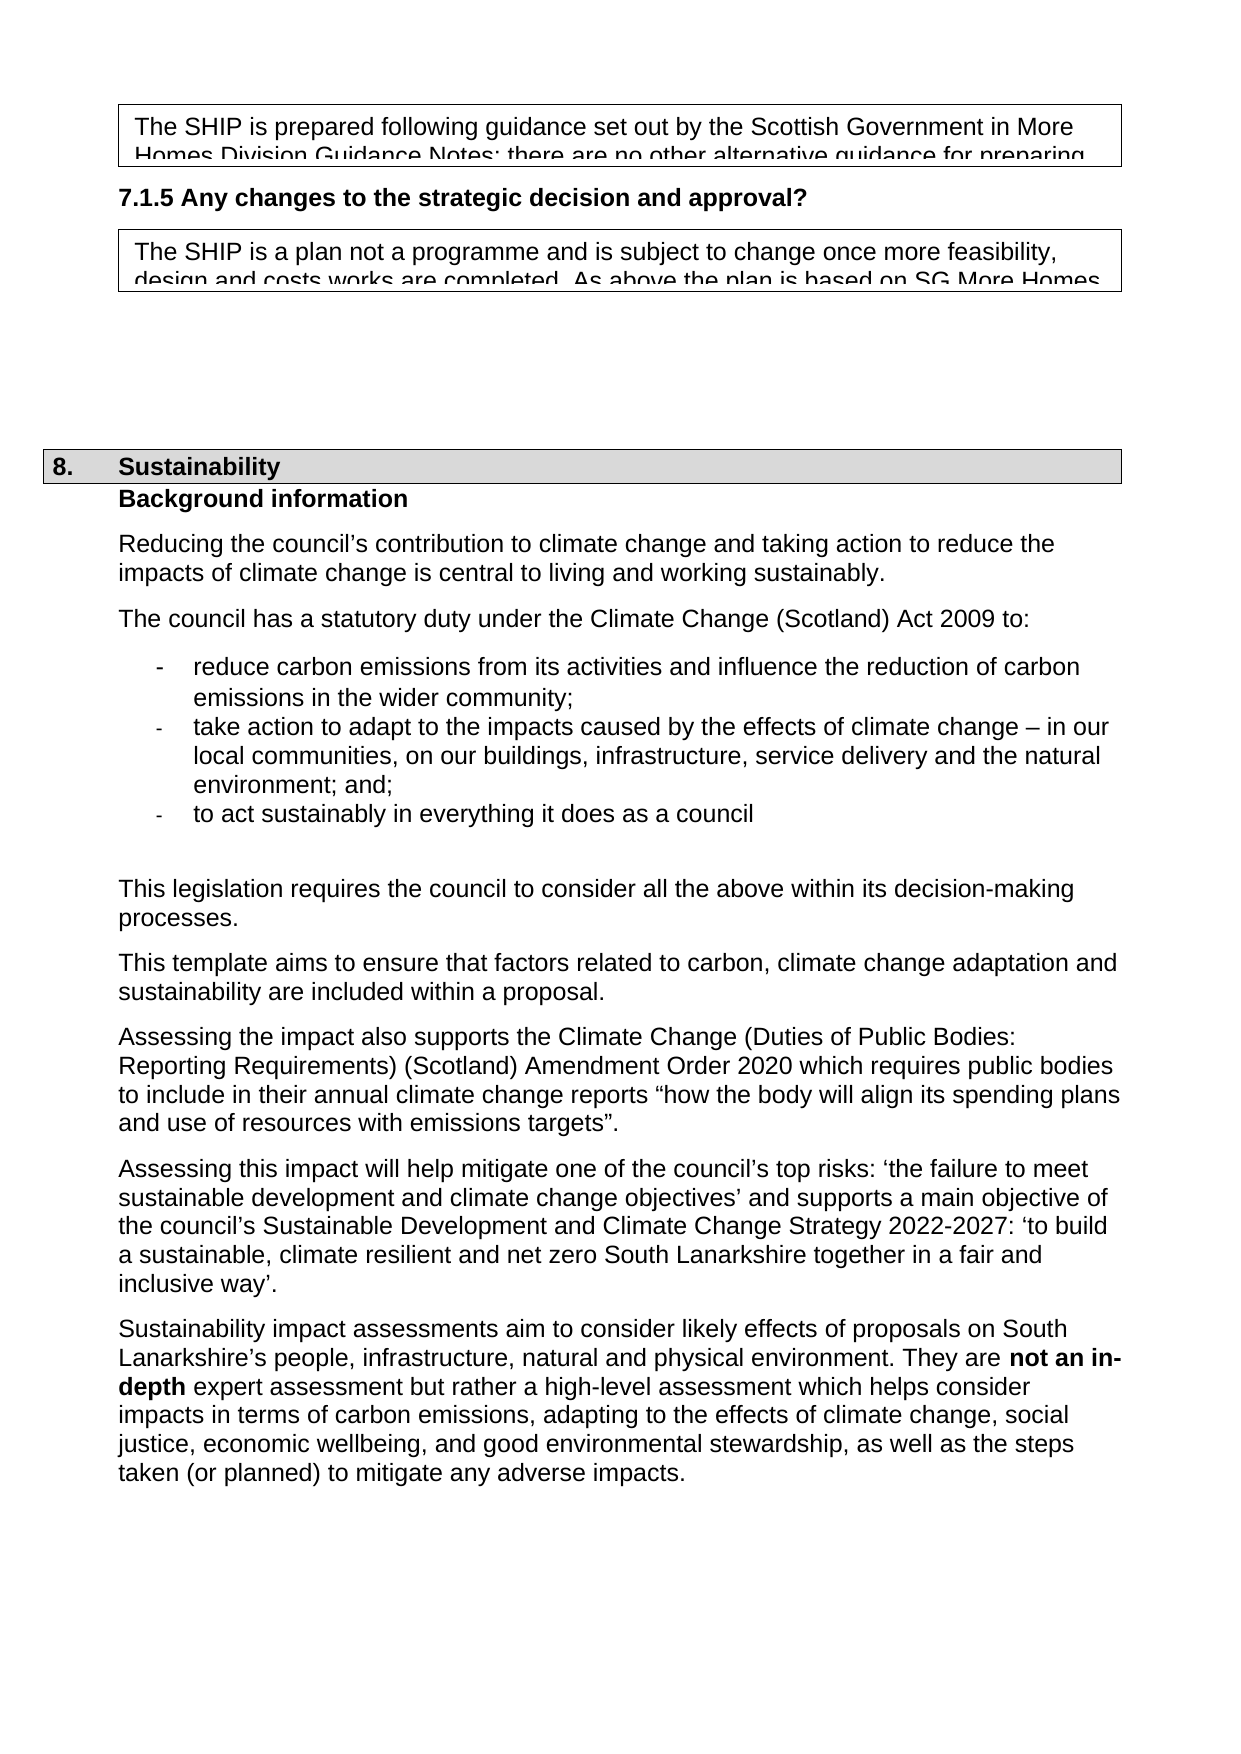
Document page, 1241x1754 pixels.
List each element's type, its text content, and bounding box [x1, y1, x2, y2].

text The SHIP is prepared following guidance set out by the Scottish Government in More Homes Division Guidance Notes; there are no other alternative guidance for preparing the SHIP. [134, 112, 1106, 158]
text Reducing the council’s contribution to climate change and taking action to reduce the impacts of climate change is central to living and working sustainably. [118, 529, 1122, 587]
list to act sustainably in everything it does as a council [156, 799, 1122, 828]
text Assessing the impact also supports the Climate Change (Duties of Public Bodies: Reporting Requirements) (Scotland) Amendment Order 2020 which requires public bodies to include in their annual climate change reports “how the body will align its spending plans and use of resources with emissions targets”. [118, 1022, 1122, 1137]
text This template aims to ensure that factors related to carbon, climate change adaptation and sustainability are included within a proposal. [118, 948, 1122, 1006]
list reduce carbon emissions from its activities and influence the reduction of carbon emissions in the wider community; [156, 649, 1122, 712]
subtitle Sustainability [44, 450, 1121, 483]
list take action to adapt to the impacts caused by the effects of climate change – in our local communities, on our buildings, infrastructure, service delivery and the natural environment; and; [156, 712, 1122, 799]
text Background information [118, 484, 1122, 513]
text The council has a statutory duty under the Climate Change (Scotland) Act 2009 to: [118, 603, 1122, 632]
text The SHIP is a plan not a programme and is subject to change once more feasibility, design and costs works are completed. As above the plan is based on SG More Homes Division Guidance Notes which sets out what should be included in the document. [134, 237, 1106, 283]
text 7.1.5 Any changes to the strategic decision and approval? [118, 183, 1122, 212]
text Assessing this impact will help mitigate one of the council’s top risks: ‘the failure to meet sustainable development and climate change objectives’ and supports a main objective of the council’s Sustainable Development and Climate Change Strategy 2022-2027: ‘to build a sustainable, climate resilient and net zero South Lanarkshire together in a fair and inclusive way’. [118, 1154, 1122, 1298]
text Sustainability impact assessments aim to consider likely effects of proposals on South Lanarkshire’s people, infrastructure, natural and physical environment. They are not an in-depth expert assessment but rather a high-level assessment which helps consider impacts in terms of carbon emissions, adapting to the effects of climate change, social justice, economic wellbeing, and good environmental stewardship, as well as the steps taken (or planned) to mitigate any adverse impacts. [118, 1314, 1122, 1487]
text This legislation requires the council to consider all the above within its decision-making processes. [118, 874, 1122, 931]
